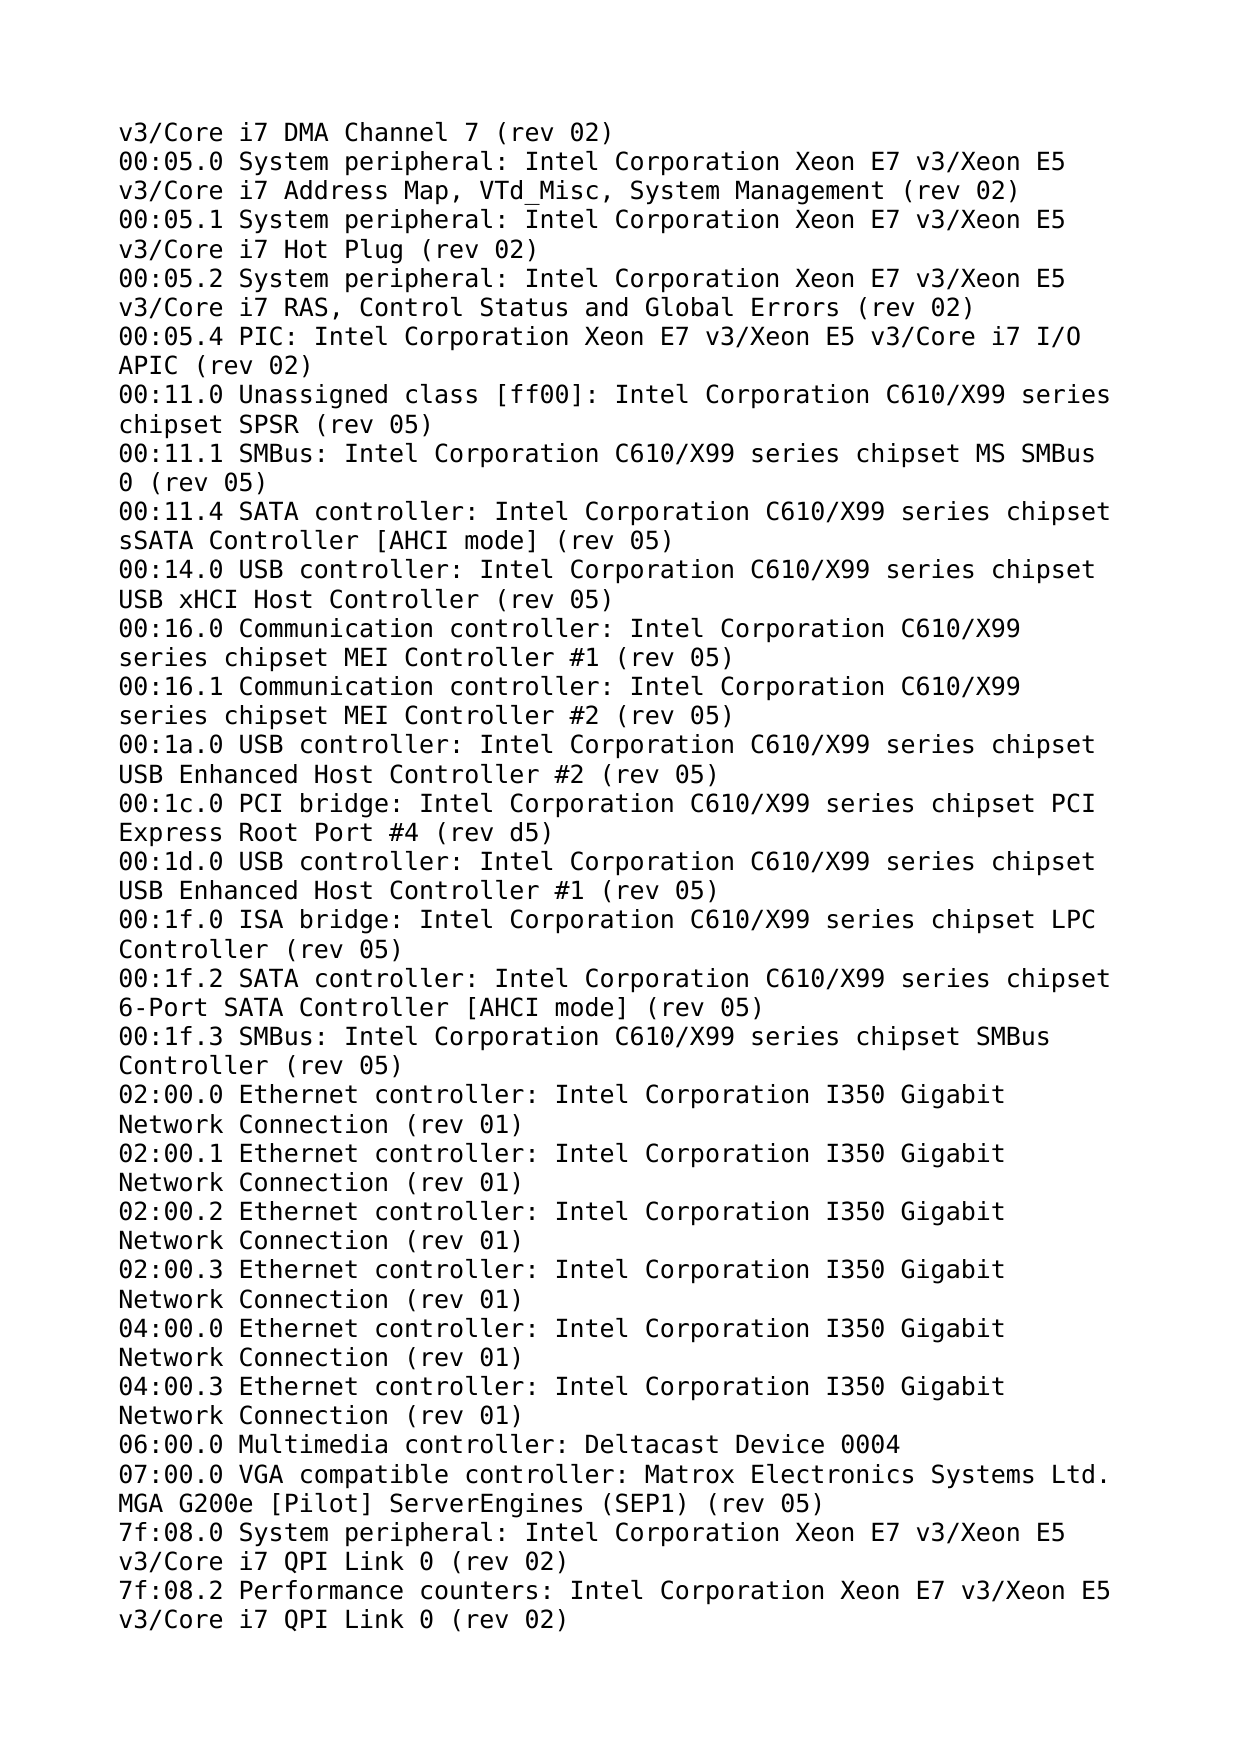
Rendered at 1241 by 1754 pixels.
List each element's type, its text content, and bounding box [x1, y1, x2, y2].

text v3/Core i7 DMA Channel 7 (rev 02) 00:05.0 System peripheral: Intel Corporation Xeon E7 v3/Xeon E5 v3/Core i7 Address Map, VTd_Misc, System Management (rev 02) 00:05.1 System peripheral: Intel Corporation Xeon E7 v3/Xeon E5 v3/Core i7 Hot Plug (rev 02) 00:05.2 System peripheral: Intel Corporation Xeon E7 v3/Xeon E5 v3/Core i7 RAS, Control Status and Global Errors (rev 02) 00:05.4 PIC: Intel Corporation Xeon E7 v3/Xeon E5 v3/Core i7 I/O APIC (rev 02) 00:11.0 Unassigned class [ff00]: Intel Corporation C610/X99 series chipset SPSR (rev 05) 00:11.1 SMBus: Intel Corporation C610/X99 series chipset MS SMBus 0 (rev 05) 00:11.4 SATA controller: Intel Corporation C610/X99 series chipset sSATA Controller [AHCI mode] (rev 05) 00:14.0 USB controller: Intel Corporation C610/X99 series chipset USB xHCI Host Controller (rev 05) 00:16.0 Communication controller: Intel Corporation C610/X99 series chipset MEI Controller #1 (rev 05) 00:16.1 Communication controller: Intel Corporation C610/X99 series chipset MEI Controller #2 (rev 05) 00:1a.0 USB controller: Intel Corporation C610/X99 series chipset USB Enhanced Host Controller #2 (rev 05) 00:1c.0 PCI bridge: Intel Corporation C610/X99 series chipset PCI Express Root Port #4 (rev d5) 00:1d.0 USB controller: Intel Corporation C610/X99 series chipset USB Enhanced Host Controller #1 (rev 05) 00:1f.0 ISA bridge: Intel Corporation C610/X99 series chipset LPC Controller (rev 05) 00:1f.2 SATA controller: Intel Corporation C610/X99 series chipset 6-Port SATA Controller [AHCI mode] (rev 05) 00:1f.3 SMBus: Intel Corporation C610/X99 series chipset SMBus Controller (rev 05) 02:00.0 Ethernet controller: Intel Corporation I350 Gigabit Network Connection (rev 01) 02:00.1 Ethernet controller: Intel Corporation I350 Gigabit Network Connection (rev 01) 02:00.2 Ethernet controller: Intel Corporation I350 Gigabit Network Connection (rev 01) 02:00.3 Ethernet controller: Intel Corporation I350 Gigabit Network Connection (rev 01) 04:00.0 Ethernet controller: Intel Corporation I350 Gigabit Network Connection (rev 01) 04:00.3 Ethernet controller: Intel Corporation I350 Gigabit Network Connection (rev 01) 06:00.0 Multimedia controller: Deltacast Device 0004 07:00.0 VGA compatible controller: Matrox Electronics Systems Ltd. MGA G200e [Pilot] ServerEngines (SEP1) (rev 05) 7f:08.0 System peripheral: Intel Corporation Xeon E7 v3/Xeon E5 v3/Core i7 QPI Link 0 (rev 02) 7f:08.2 Performance counters: Intel Corporation Xeon E7 v3/Xeon E5 v3/Core i7 QPI Link 0 (rev 02) [118, 118, 1122, 1635]
